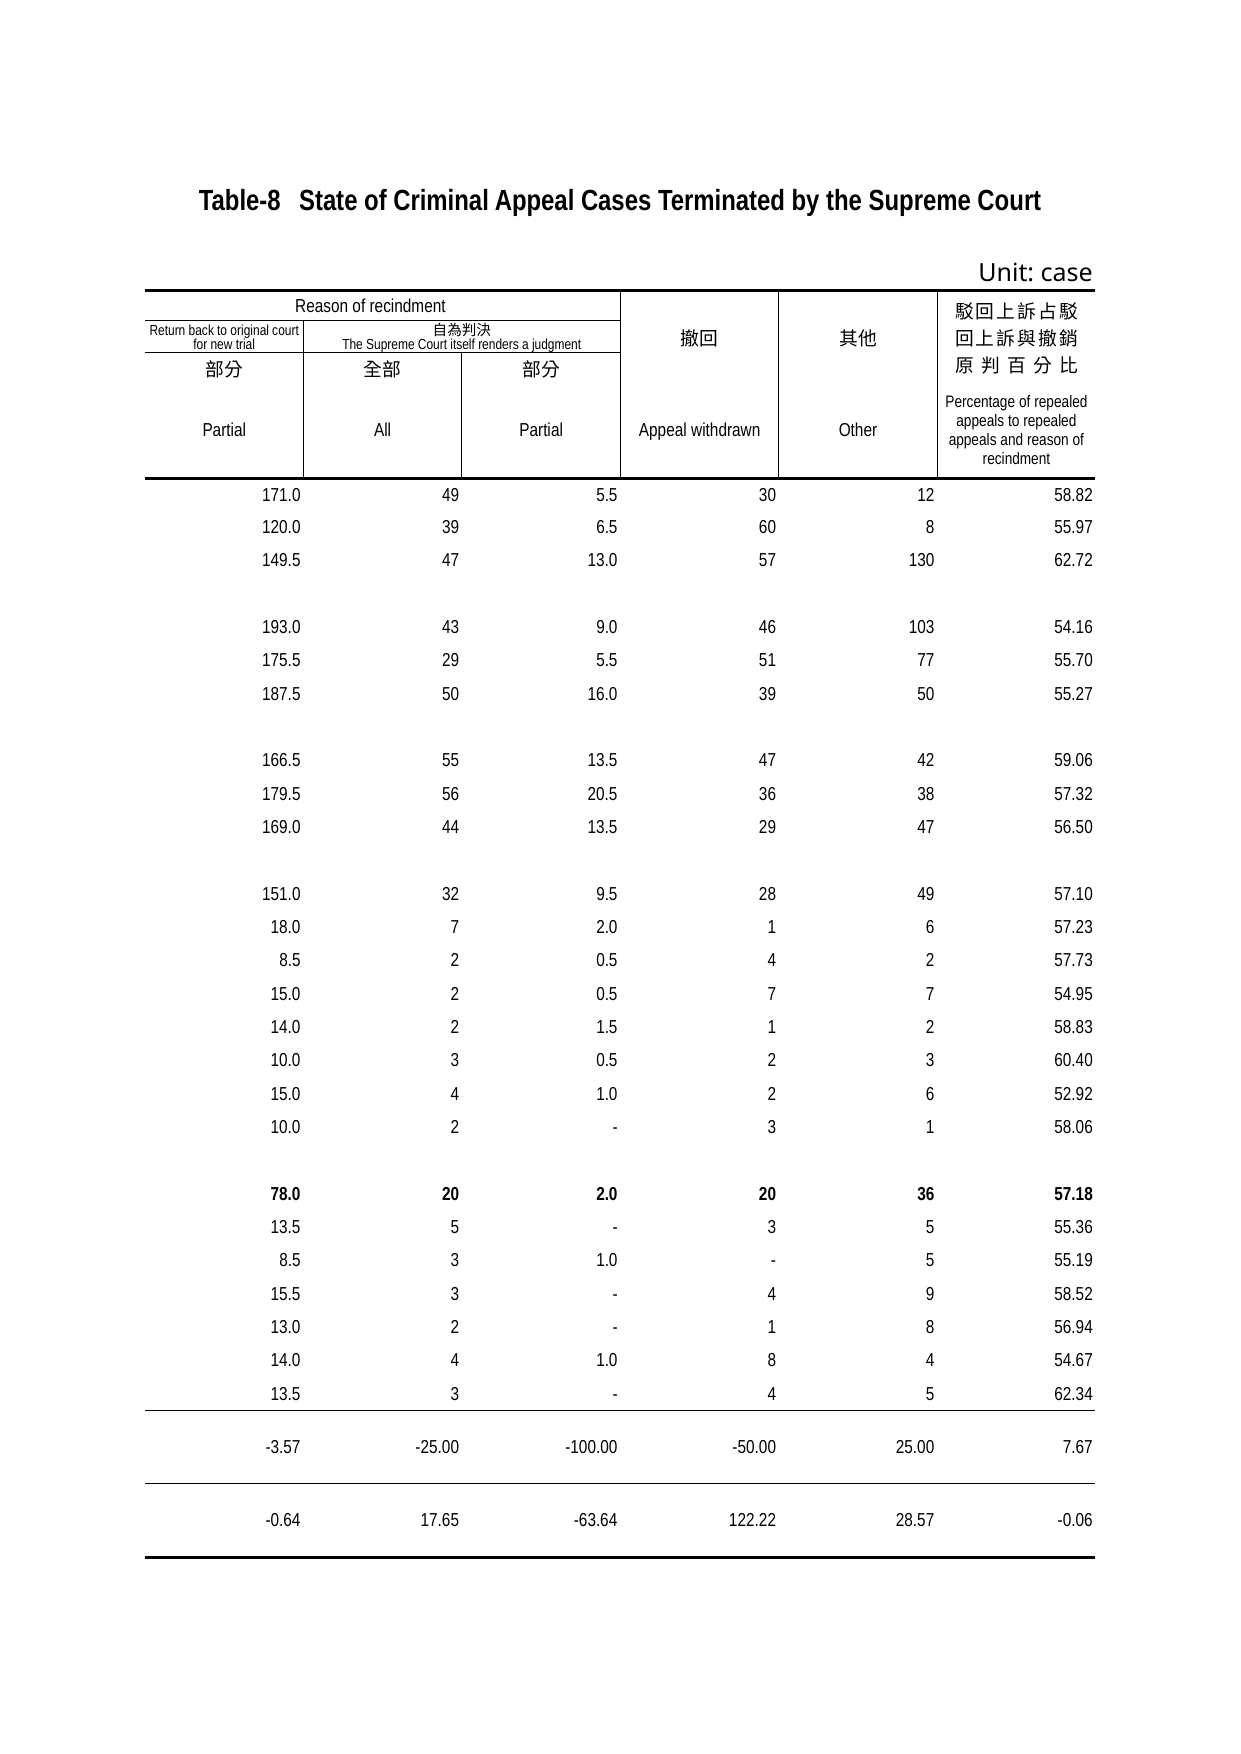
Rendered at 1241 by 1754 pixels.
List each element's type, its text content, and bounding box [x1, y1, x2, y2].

table_cell 13.5 [462, 743, 620, 777]
table_cell 57 [620, 543, 778, 577]
table_cell 2 [620, 1043, 778, 1077]
table_cell 8.5 [145, 1243, 303, 1277]
table_cell 5.5 [462, 480, 620, 510]
table_cell Partial [145, 383, 303, 477]
table_cell [303, 1143, 462, 1177]
table_cell Return back to original court for new trial [145, 321, 303, 352]
table_cell 47 [303, 543, 462, 577]
table_cell 13.5 [145, 1210, 303, 1243]
table_cell 55.27 [937, 677, 1095, 710]
table_cell 39 [303, 510, 462, 543]
table_cell 14.0 [145, 1010, 303, 1043]
table_cell 43 [303, 610, 462, 643]
table_cell 4 [779, 1343, 937, 1377]
table_cell 8 [620, 1343, 778, 1377]
table_cell 1 [620, 1010, 778, 1043]
table_cell 1.5 [462, 1010, 620, 1043]
table_cell -0.06 [937, 1484, 1095, 1556]
table_cell 6.5 [462, 510, 620, 543]
table_cell -0.64 [145, 1484, 303, 1556]
table_cell 42 [779, 743, 937, 777]
table_cell 2 [303, 1110, 462, 1143]
table_cell 10.0 [145, 1110, 303, 1143]
table_cell -100.00 [462, 1411, 620, 1483]
table_cell 32 [303, 877, 462, 910]
table_cell 7 [620, 977, 778, 1010]
table_cell 9.5 [462, 877, 620, 910]
table_cell 179.5 [145, 777, 303, 810]
table_cell 38 [779, 777, 937, 810]
table_cell 12 [779, 480, 937, 510]
table_cell 9.0 [462, 610, 620, 643]
table_cell 3 [303, 1243, 462, 1277]
table_cell 13.0 [145, 1310, 303, 1343]
table_cell 14.0 [145, 1343, 303, 1377]
table_cell - [462, 1377, 620, 1410]
table_cell 57.18 [937, 1177, 1095, 1210]
table_cell 6 [779, 1077, 937, 1110]
table_cell 166.5 [145, 743, 303, 777]
table_cell 20 [620, 1177, 778, 1210]
table_cell - [462, 1310, 620, 1343]
table_cell 16.0 [462, 677, 620, 710]
table_cell 51 [620, 643, 778, 677]
table_cell 17.65 [303, 1484, 462, 1556]
table_cell Partial [462, 383, 620, 477]
table_cell [145, 843, 303, 877]
table_cell [779, 577, 937, 610]
table_cell 44 [303, 810, 462, 843]
table_cell - [462, 1110, 620, 1143]
table_cell [779, 1143, 937, 1177]
table_cell 56.50 [937, 810, 1095, 843]
table_cell 2 [779, 943, 937, 977]
table_cell [779, 710, 937, 743]
table_cell 175.5 [145, 643, 303, 677]
table_cell 122.22 [620, 1484, 778, 1556]
table_cell 169.0 [145, 810, 303, 843]
table_header 撤回 [621, 292, 778, 383]
table_cell 49 [779, 877, 937, 910]
table_cell 3 [620, 1210, 778, 1243]
table_cell [462, 1143, 620, 1177]
table_cell 7 [779, 977, 937, 1010]
table_cell [937, 577, 1095, 610]
table_cell 4 [303, 1077, 462, 1110]
table_cell 2 [303, 1310, 462, 1343]
table_cell 47 [620, 743, 778, 777]
table_cell 10.0 [145, 1043, 303, 1077]
table_cell 6 [779, 910, 937, 943]
text Unit: case [148, 255, 1092, 289]
table_cell [462, 843, 620, 877]
table_cell [462, 710, 620, 743]
table_cell 47 [779, 810, 937, 843]
table_cell 55.97 [937, 510, 1095, 543]
table_cell - [462, 1210, 620, 1243]
table_cell 7 [303, 910, 462, 943]
table_cell 13.0 [462, 543, 620, 577]
table_cell 28 [620, 877, 778, 910]
table_cell 5 [779, 1377, 937, 1410]
text Table-8 State of Criminal Appeal Cases Terminated by the Supreme Court [148, 183, 1092, 217]
table_cell 58.52 [937, 1277, 1095, 1310]
table_cell 25.00 [779, 1411, 937, 1483]
table_cell 18.0 [145, 910, 303, 943]
table_cell [145, 1143, 303, 1177]
table_cell 57.32 [937, 777, 1095, 810]
table_cell 0.5 [462, 943, 620, 977]
table_cell 5 [303, 1210, 462, 1243]
table_cell 52.92 [937, 1077, 1095, 1110]
table_cell [145, 577, 303, 610]
table_cell 2.0 [462, 910, 620, 943]
table_cell [145, 710, 303, 743]
table_cell [779, 843, 937, 877]
table_cell 5 [779, 1210, 937, 1243]
table_cell 54.95 [937, 977, 1095, 1010]
table_cell [303, 843, 462, 877]
table_cell 36 [620, 777, 778, 810]
table_cell 2 [303, 1010, 462, 1043]
table_cell 29 [620, 810, 778, 843]
table_cell [937, 710, 1095, 743]
table_cell 57.10 [937, 877, 1095, 910]
table_cell 39 [620, 677, 778, 710]
table_cell -50.00 [620, 1411, 778, 1483]
table_cell 54.67 [937, 1343, 1095, 1377]
table_cell 4 [620, 1377, 778, 1410]
table_cell 55 [303, 743, 462, 777]
table_header Reason of recindment [145, 292, 620, 320]
table_cell 15.5 [145, 1277, 303, 1310]
table_cell - [620, 1243, 778, 1277]
table_cell 2 [620, 1077, 778, 1110]
table_cell 1 [779, 1110, 937, 1143]
table_cell 1.0 [462, 1343, 620, 1377]
table_cell 78.0 [145, 1177, 303, 1210]
table_cell Percentage of repealed appeals to repealed appeals and reason of recindment [938, 383, 1095, 477]
table_cell [620, 843, 778, 877]
table_cell 4 [620, 943, 778, 977]
table_cell 60 [620, 510, 778, 543]
table_cell 5 [779, 1243, 937, 1277]
table_cell [462, 577, 620, 610]
table_cell 58.06 [937, 1110, 1095, 1143]
table_cell Appeal withdrawn [621, 383, 778, 477]
table_cell 30 [620, 480, 778, 510]
table_cell 151.0 [145, 877, 303, 910]
table_cell 3 [303, 1277, 462, 1310]
table_header 其他 [779, 292, 937, 383]
table_cell 60.40 [937, 1043, 1095, 1077]
table_cell 自為判決 The Supreme Court itself renders a judgment [304, 321, 620, 352]
table_cell 58.82 [937, 480, 1095, 510]
table_cell 36 [779, 1177, 937, 1210]
table_cell 全部 [304, 353, 461, 383]
table_cell 1 [620, 910, 778, 943]
table_cell 58.83 [937, 1010, 1095, 1043]
table_cell 4 [620, 1277, 778, 1310]
table_cell 62.72 [937, 543, 1095, 577]
table_cell 20.5 [462, 777, 620, 810]
table_cell 54.16 [937, 610, 1095, 643]
table_cell 部分 [462, 353, 620, 383]
table_cell 57.73 [937, 943, 1095, 977]
table_cell 0.5 [462, 977, 620, 1010]
table_cell 部分 [145, 353, 303, 383]
table_cell 9 [779, 1277, 937, 1310]
table_cell -3.57 [145, 1411, 303, 1483]
table_cell 8 [779, 510, 937, 543]
table_cell 50 [303, 677, 462, 710]
table_cell 28.57 [779, 1484, 937, 1556]
table_cell 2 [779, 1010, 937, 1043]
table_cell 56.94 [937, 1310, 1095, 1343]
table_cell 2.0 [462, 1177, 620, 1210]
table_cell 59.06 [937, 743, 1095, 777]
table_cell [303, 710, 462, 743]
table_cell 50 [779, 677, 937, 710]
table_cell 8 [779, 1310, 937, 1343]
table_cell 1.0 [462, 1077, 620, 1110]
table_cell 56 [303, 777, 462, 810]
table_cell [303, 577, 462, 610]
table_cell 3 [303, 1043, 462, 1077]
table_cell 46 [620, 610, 778, 643]
table_cell 77 [779, 643, 937, 677]
table_cell 1 [620, 1310, 778, 1343]
table_cell 3 [303, 1377, 462, 1410]
table_cell 55.70 [937, 643, 1095, 677]
table_cell 49 [303, 480, 462, 510]
table_cell 193.0 [145, 610, 303, 643]
table_cell 13.5 [145, 1377, 303, 1410]
table_cell 15.0 [145, 977, 303, 1010]
table_cell 171.0 [145, 480, 303, 510]
table_cell 2 [303, 943, 462, 977]
table_cell 1.0 [462, 1243, 620, 1277]
table_cell -25.00 [303, 1411, 462, 1483]
table_cell 29 [303, 643, 462, 677]
table_cell 62.34 [937, 1377, 1095, 1410]
table_cell 130 [779, 543, 937, 577]
table_cell 55.19 [937, 1243, 1095, 1277]
table_cell -63.64 [462, 1484, 620, 1556]
table_cell 15.0 [145, 1077, 303, 1110]
table_cell [620, 1143, 778, 1177]
table_cell 4 [303, 1343, 462, 1377]
table_cell 7.67 [937, 1411, 1095, 1483]
table_cell 120.0 [145, 510, 303, 543]
table_cell Other [779, 383, 937, 477]
table_cell 20 [303, 1177, 462, 1210]
table_cell [937, 1143, 1095, 1177]
table_cell All [304, 383, 461, 477]
table_cell 3 [620, 1110, 778, 1143]
table_cell 103 [779, 610, 937, 643]
table_cell [937, 843, 1095, 877]
table_cell 57.23 [937, 910, 1095, 943]
table_cell 5.5 [462, 643, 620, 677]
table_cell - [462, 1277, 620, 1310]
table_cell 0.5 [462, 1043, 620, 1077]
table_cell 3 [779, 1043, 937, 1077]
table_cell [620, 710, 778, 743]
table_cell 2 [303, 977, 462, 1010]
table_cell [620, 577, 778, 610]
table_cell 187.5 [145, 677, 303, 710]
table_cell 8.5 [145, 943, 303, 977]
table_cell 55.36 [937, 1210, 1095, 1243]
table_cell 149.5 [145, 543, 303, 577]
table_cell 13.5 [462, 810, 620, 843]
table_header 駁回上訴占駁回上訴與撤銷原判百分比 [938, 292, 1095, 383]
